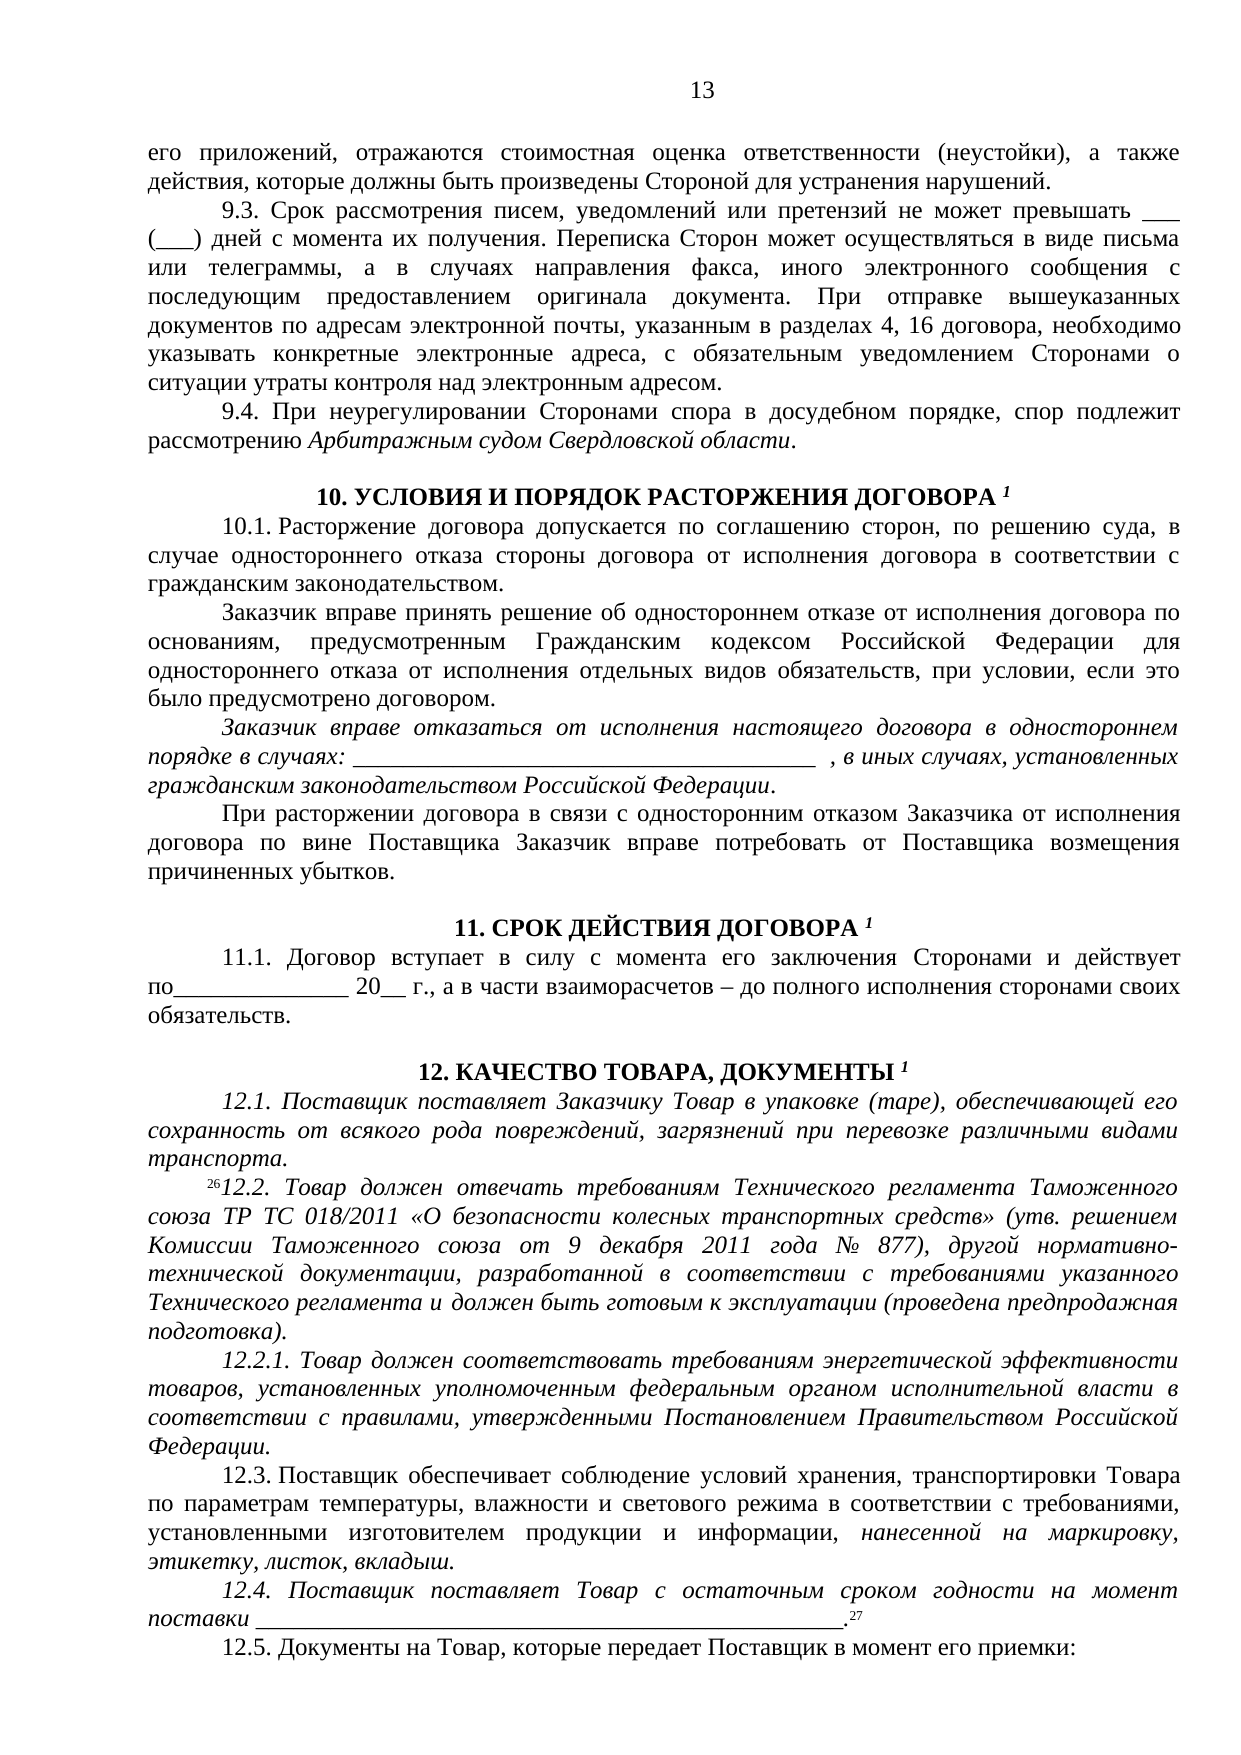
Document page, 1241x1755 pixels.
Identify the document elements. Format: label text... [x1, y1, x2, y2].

text 12.2. Товар должен отвечать требованиям Технического регламента Таможенного союза ТР ТС 018/2011 «О безопасности колесных транспортных средств» (утв. решением Комиссии Таможенного союза от 9 декабря 2011 года № 877), другой нормативно-технической документации, разработанной в соответствии с требованиями указанного Технического регламента и должен быть готовым к эксплуатации (проведена предпродажная подготовка). [148, 1172, 1181, 1345]
text 9.3. Срок рассмотрения писем, уведомлений или претензий не может превышать ___ (___) дней с момента их получения. Переписка Сторон может осуществляться в виде письма или телеграммы, а в случаях направления факса, иного электронного сообщения с последующим предоставлением оригинала документа. При отправке вышеуказанных документов по адресам электронной почты, указанным в разделах 4, 16 договора, необходимо указывать конкретные электронные адреса, с обязательным уведомлением Сторонами о ситуации утраты контроля над электронным адресом. [148, 195, 1181, 396]
text 10.1. Расторжение договора допускается по соглашению сторон, по решению суда, в случае одностороннего отказа стороны договора от исполнения договора в соответствии с гражданским законодательством. [148, 511, 1181, 597]
text 12.1. Поставщик поставляет Заказчику Товар в упаковке (таре), обеспечивающей его сохранность от всякого рода повреждений, загрязнений при перевозке различными видами транспорта. [148, 1086, 1181, 1172]
text 12.4. Поставщик поставляет Товар с остаточным сроком годности на момент поставки _______________________________________________. [148, 1575, 1181, 1632]
text его приложений, отражаются стоимостная оценка ответственности (неустойки), а также действия, которые должны быть произведены Стороной для устранения нарушений. [148, 137, 1181, 195]
text 12.2.1. Товар должен соответствовать требованиям энергетической эффективности товаров, установленных уполномоченным федеральным органом исполнительной власти в соответствии с правилами, утвержденными Постановлением Правительством Российской Федерации. [148, 1345, 1181, 1460]
text 10. УСЛОВИЯ И ПОРЯДОК РАСТОРЖЕНИЯ ДОГОВОРА 1 [148, 482, 1181, 511]
text 11.1. Договор вступает в силу с момента его заключения Сторонами и действует по______________ 20__ г., а в части взаиморасчетов – до полного исполнения сторонами своих обязательств. [148, 942, 1181, 1028]
text 12.5. Документы на Товар, которые передает Поставщик в момент его приемки: [148, 1632, 1181, 1661]
text При расторжении договора в связи с односторонним отказом Заказчика от исполнения договора по вине Поставщика Заказчик вправе потребовать от Поставщика возмещения причиненных убытков. [148, 798, 1181, 885]
text 12. КАЧЕСТВО ТОВАРА, ДОКУМЕНТЫ 1 [148, 1057, 1181, 1086]
text 11. СРОК ДЕЙСТВИЯ ДОГОВОРА 1 [148, 913, 1181, 942]
text 9.4. При неурегулировании Сторонами спора в досудебном порядке, спор подлежит рассмотрению Арбитражным судом Свердловской области. [148, 396, 1181, 453]
text Заказчик вправе отказаться от исполнения настоящего договора в одностороннем порядке в случаях: _____________________________________ , в иных случаях, установленных гражданским законодательством Российской Федерации. [148, 712, 1181, 798]
text Заказчик вправе принять решение об одностороннем отказе от исполнения договора по основаниям, предусмотренным Гражданским кодексом Российской Федерации для одностороннего отказа от исполнения отдельных видов обязательств, при условии, если это было предусмотрено договором. [148, 597, 1181, 712]
text 12.3. Поставщик обеспечивает соблюдение условий хранения, транспортировки Товара по параметрам температуры, влажности и светового режима в соответствии с требованиями, установленными изготовителем продукции и информации, нанесенной на маркировку, этикетку, листок, вкладыш. [148, 1460, 1181, 1575]
